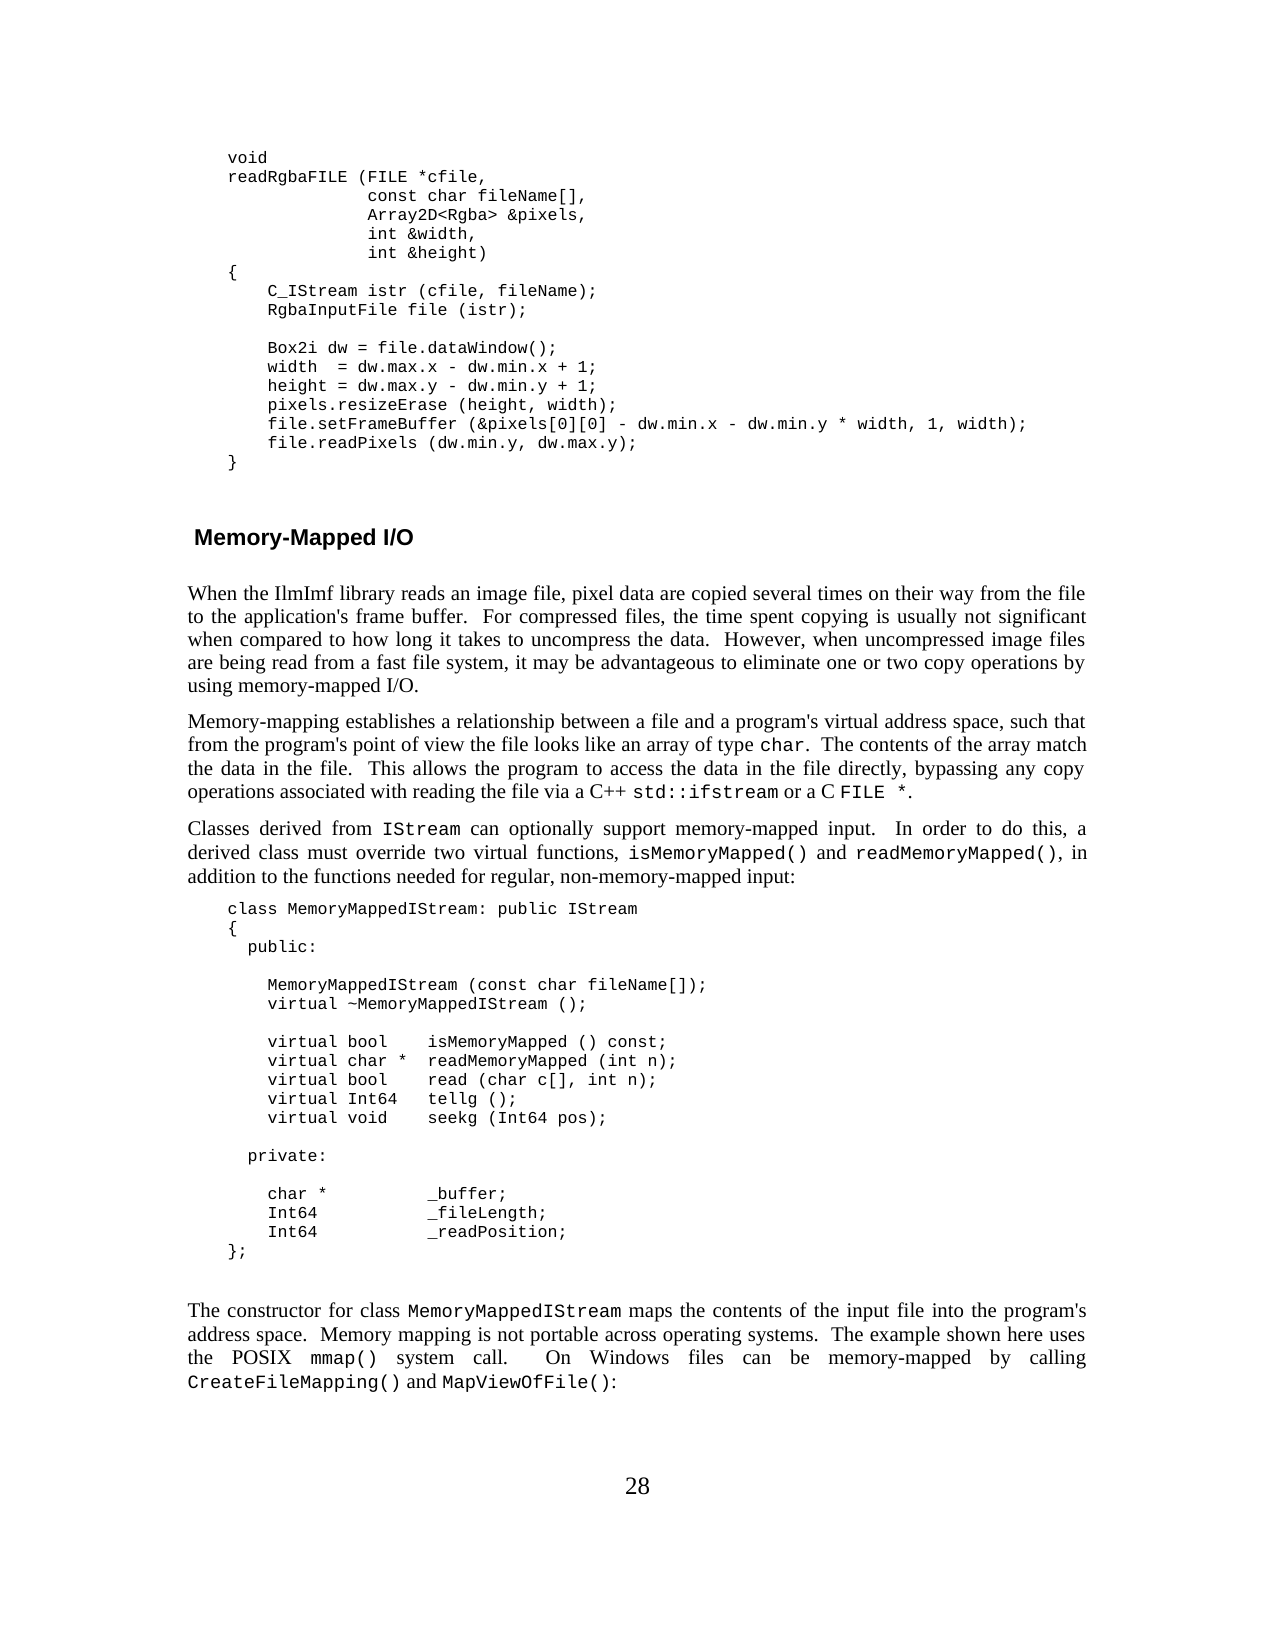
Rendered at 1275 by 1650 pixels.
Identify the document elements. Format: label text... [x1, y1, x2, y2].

text Int64 _readPosition; [187, 1223, 1087, 1242]
text pixels.resizeErase (height, width); [187, 396, 1087, 415]
text file.setFrameBuffer (&pixels[0][0] - dw.min.x - dw.min.y * width, 1, width); [187, 415, 1087, 434]
text Int64 _fileLength; [187, 1204, 1087, 1223]
text } [187, 453, 1087, 472]
text }; [187, 1242, 1087, 1261]
text char * _buffer; [187, 1185, 1087, 1204]
text Array2D<Rgba> &pixels, [187, 207, 1087, 226]
text int &width, [187, 226, 1087, 245]
text int &height) [187, 245, 1087, 264]
text class MemoryMappedIStream: public IStream [187, 901, 1087, 920]
text virtual ~MemoryMappedIStream (); [187, 996, 1087, 1014]
text virtual Int64 tellg (); [187, 1090, 1087, 1109]
text When the IlmImf library reads an image file, pixel data are copied several times on their way from the file to the application's frame buffer. For compressed files, the time spent copying is usually not significant when compared to how long it takes to uncompress the data. However, when uncompressed image files are being read from a fast file system, it may be advantageous to eliminate one or two copy operations by using memory-mapped I/O. [187, 582, 1087, 697]
text virtual bool read (char c[], int n); [187, 1071, 1087, 1090]
text width = dw.max.x - dw.min.x + 1; [187, 358, 1087, 377]
text Classes derived from IStream can optionally support memory-mapped input. In order to do this, a derived class must override two virtual functions, isMemoryMapped() and readMemoryMapped(), in addition to the functions needed for regular, non-memory-mapped input: [187, 817, 1087, 888]
text public: [187, 939, 1087, 958]
text virtual bool isMemoryMapped () const; [187, 1033, 1087, 1052]
text RgbaInputFile file (istr); [187, 302, 1087, 321]
text { [187, 264, 1087, 283]
text Box2i dw = file.dataWindow(); [187, 339, 1087, 358]
text height = dw.max.y - dw.min.y + 1; [187, 377, 1087, 396]
text The constructor for class MemoryMappedIStream maps the contents of the input file into the program's address space. Memory mapping is not portable across operating systems. The example shown here uses the POSIX mmap() system call. On Windows files can be memory-mapped by calling CreateFileMapping() and MapViewOfFile(): [187, 1299, 1087, 1395]
subtitle Memory-Mapped I/O [187, 525, 1087, 551]
text C_IStream istr (cfile, fileName); [187, 283, 1087, 302]
text MemoryMappedIStream (const char fileName[]); [187, 977, 1087, 996]
text Memory-mapping establishes a relationship between a file and a program's virtual address space, such that from the program's point of view the file looks like an array of type char. The contents of the array match the data in the file. This allows the program to access the data in the file directly, bypassing any copy operations associated with reading the file via a C++ std::ifstream or a C FILE *. [187, 709, 1087, 804]
text private: [187, 1147, 1087, 1166]
text const char fileName[], [187, 188, 1087, 207]
text virtual char * readMemoryMapped (int n); [187, 1052, 1087, 1071]
text file.readPixels (dw.min.y, dw.max.y); [187, 434, 1087, 453]
text void [187, 150, 1087, 169]
text readRgbaFILE (FILE *cfile, [187, 169, 1087, 188]
text { [187, 920, 1087, 939]
text virtual void seekg (Int64 pos); [187, 1109, 1087, 1128]
